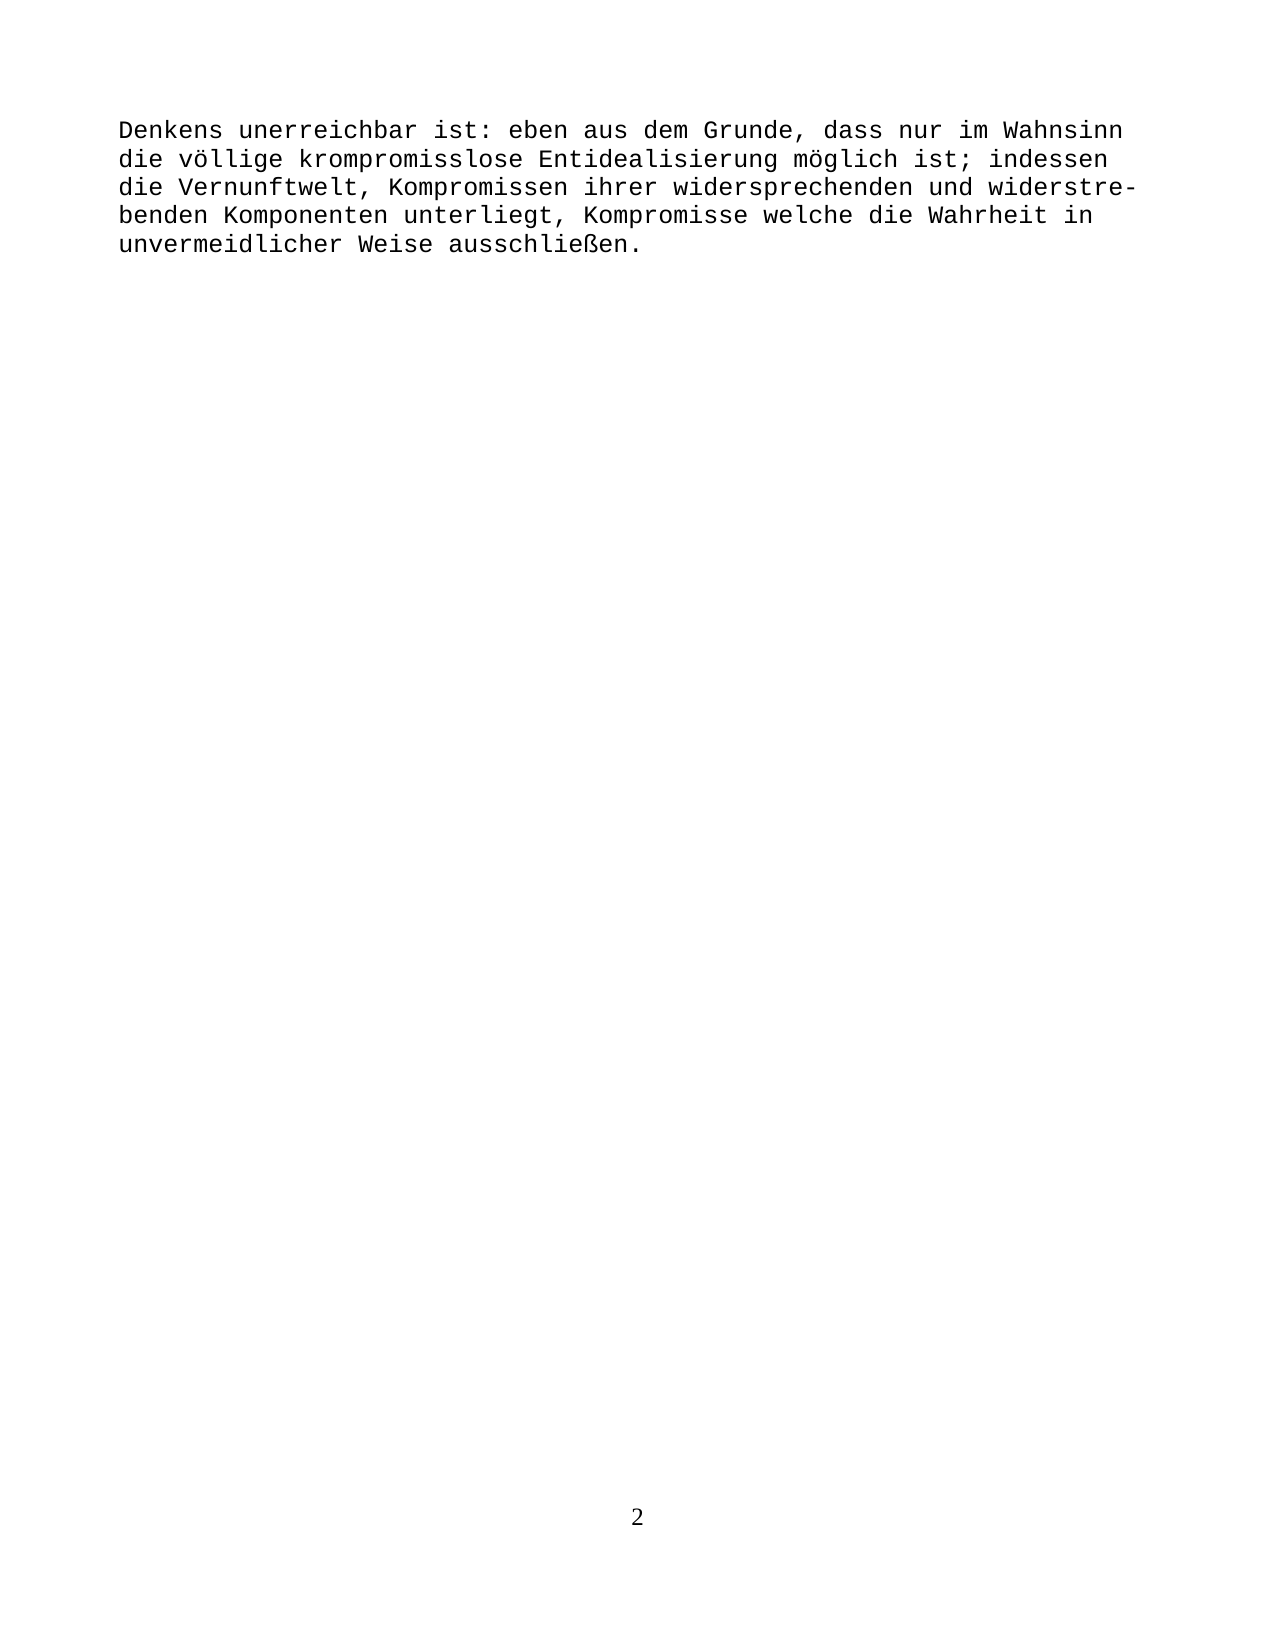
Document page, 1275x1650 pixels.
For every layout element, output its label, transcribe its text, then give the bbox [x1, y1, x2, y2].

text Denkens unerreichbar ist: eben aus dem Grunde, dass nur im Wahnsinn die völlige krompromisslose Entidealisierung möglich ist; indessen die Vernunftwelt, Kompromissen ihrer widersprechenden und widerstre-benden Komponenten unterliegt, Kompromisse welche die Wahrheit in unvermeidlicher Weise ausschließen. [118, 118, 1157, 260]
